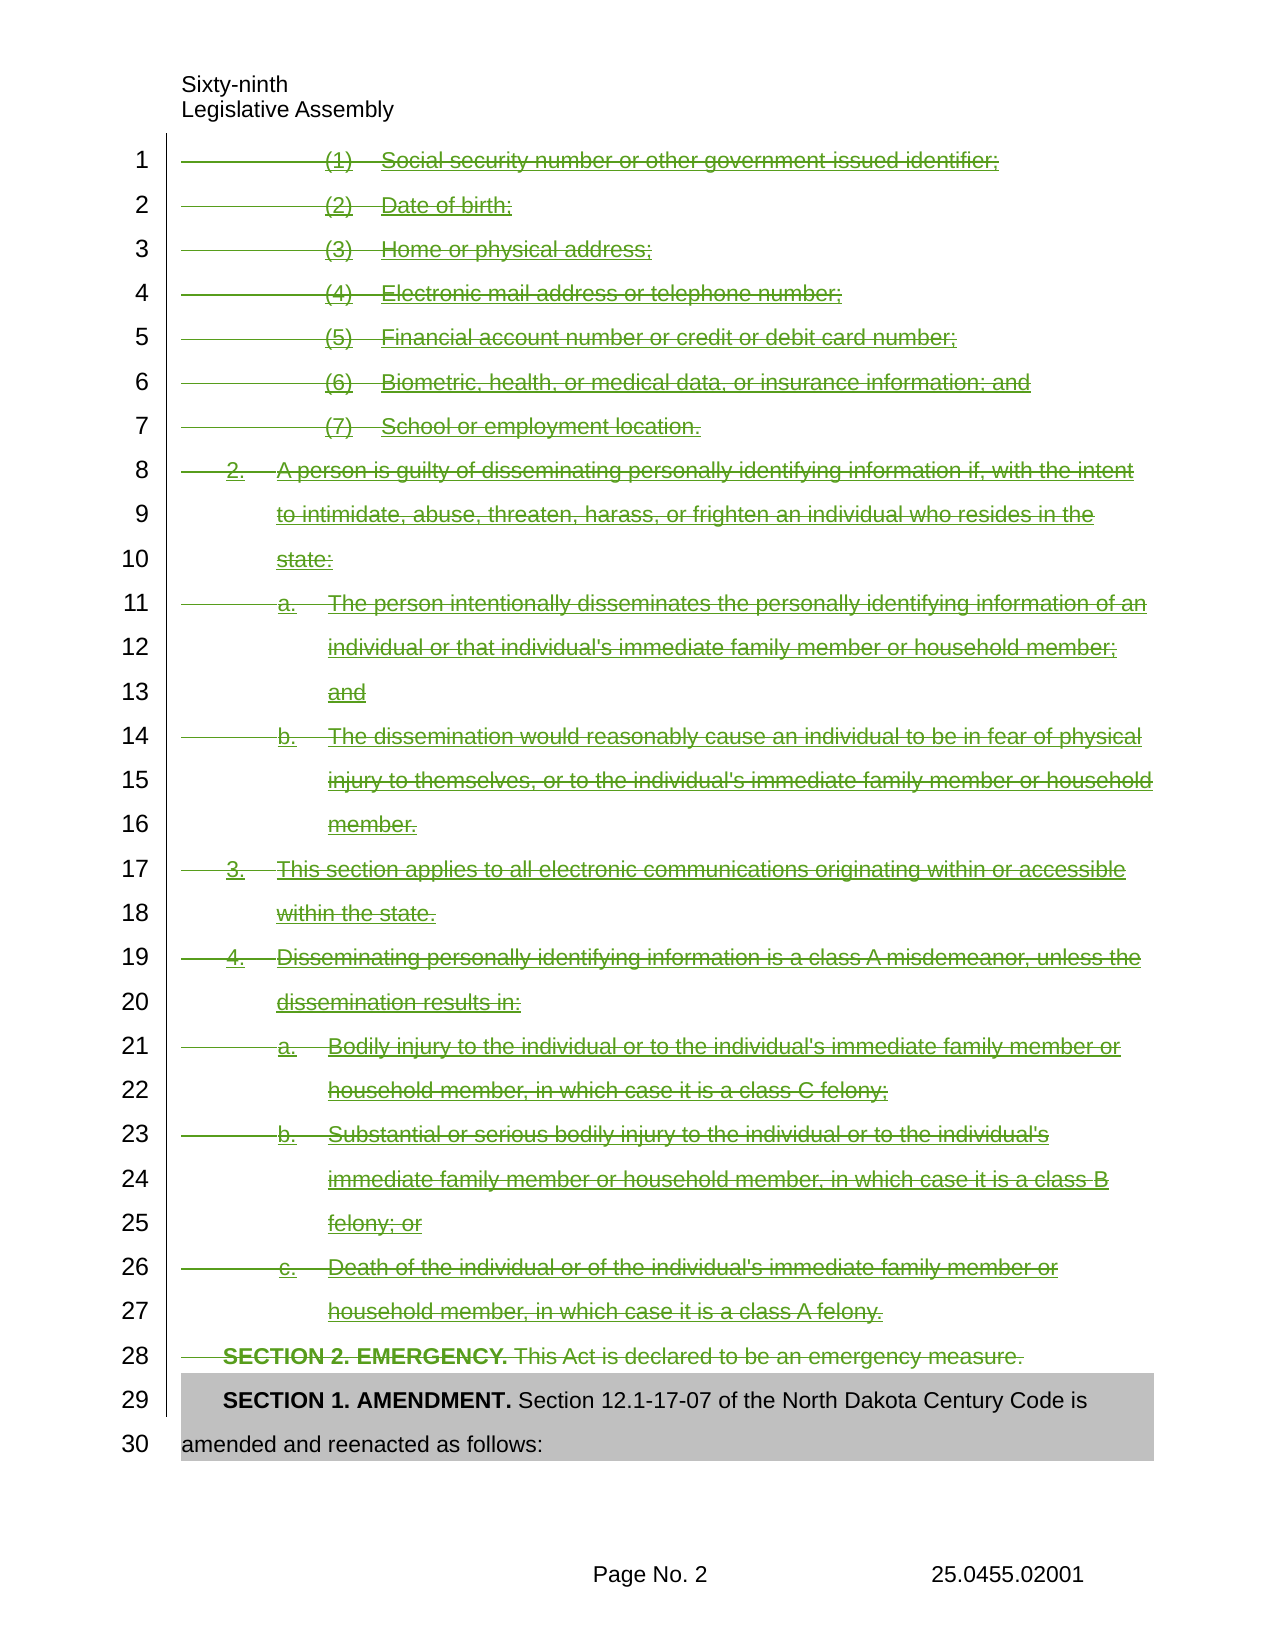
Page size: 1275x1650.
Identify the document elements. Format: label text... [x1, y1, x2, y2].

text SECTION 1. AMENDMENT. Section 12.1‑17‑07 of the North Dakota Century Code is amended and reenacted as follows: [181, 1373, 1154, 1461]
